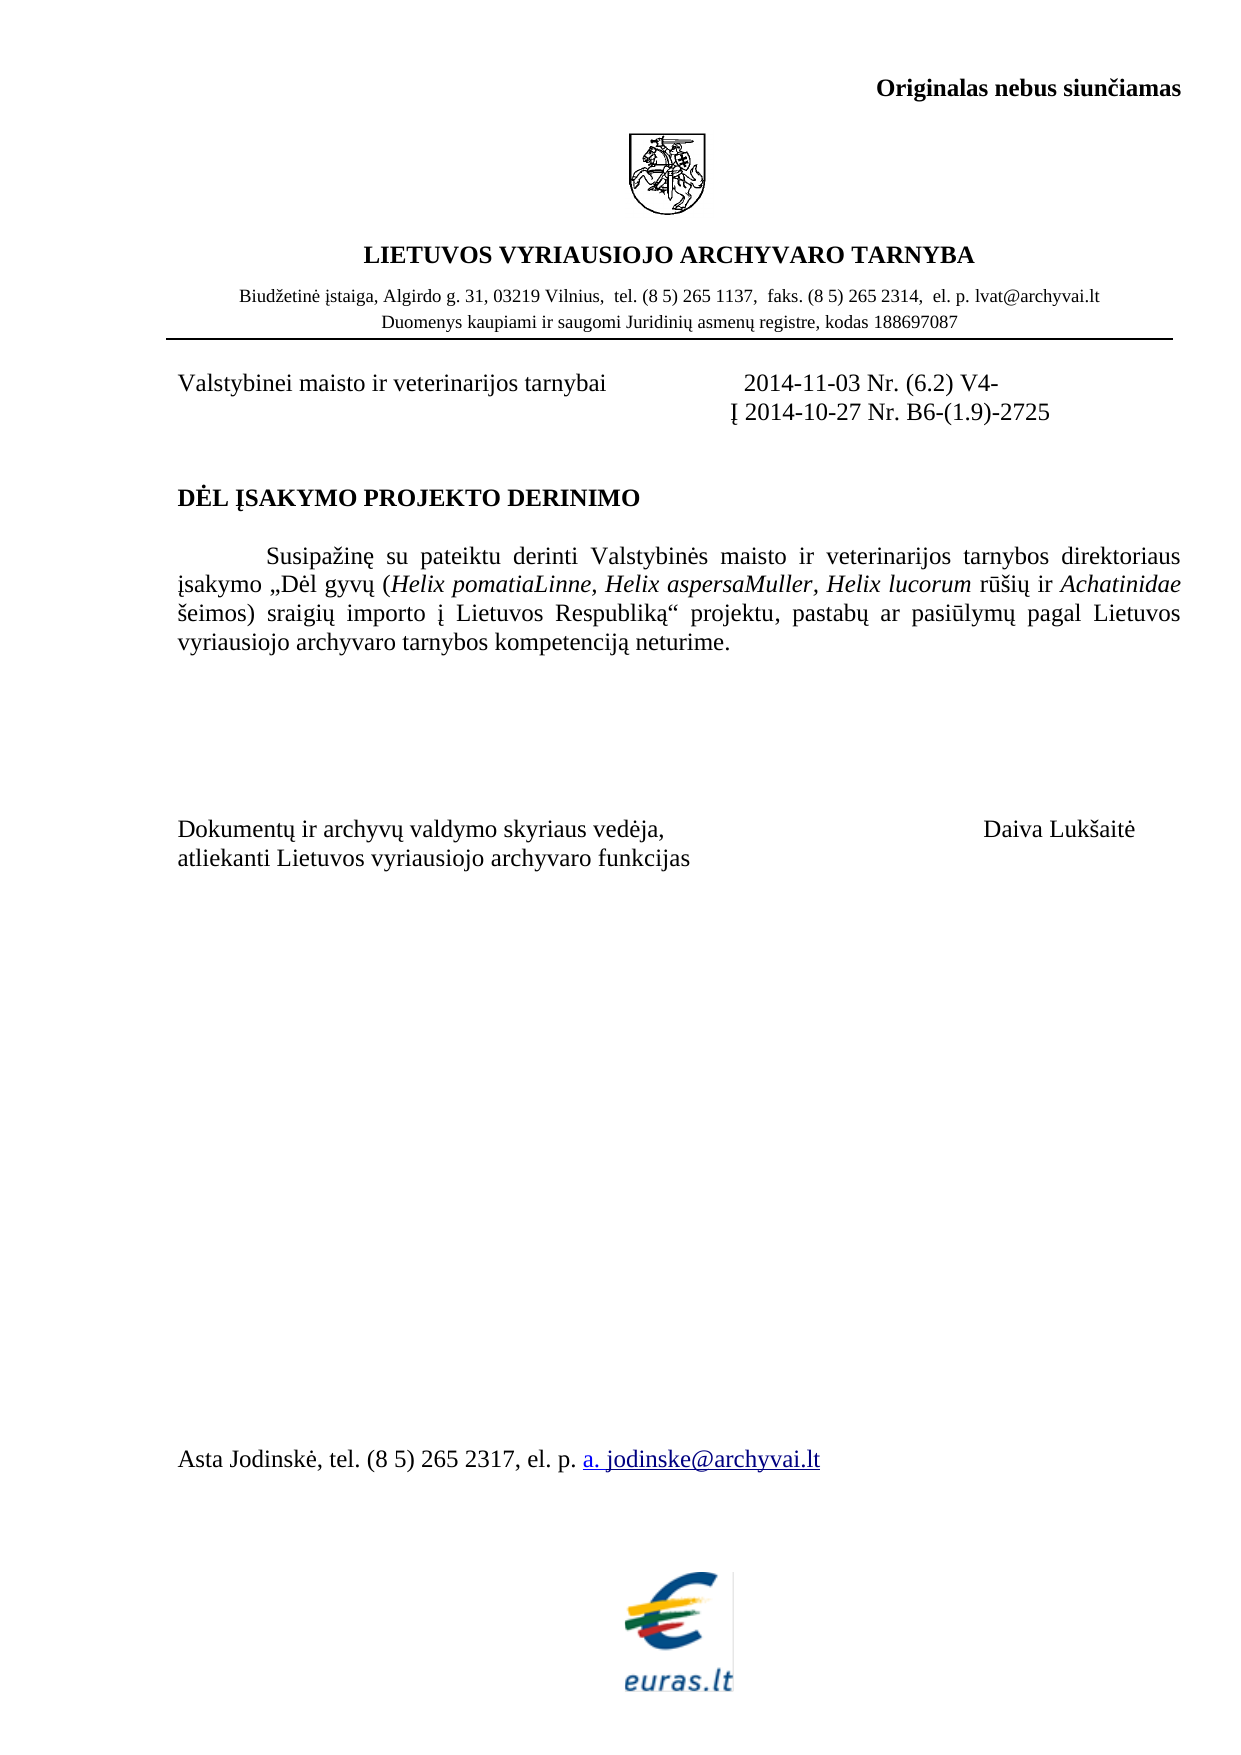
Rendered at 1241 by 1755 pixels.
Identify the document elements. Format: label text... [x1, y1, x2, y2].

table_cell Valstybinei maisto ir veterinarijos tarnybai [166, 368, 668, 426]
text atliekanti Lietuvos vyriausiojo archyvaro funkcijas [177, 843, 1181, 871]
text Susipažinę su pateiktu derinti Valstybinės maisto ir veterinarijos tarnybos direktoriaus įsakymo „Dėl gyvų (Helix pomatiaLinne, Helix aspersaMuller, Helix lucorum rūšių ir Achatinidae šeimos) sraigių importo į Lietuvos Respubliką“ projektu, pastabų ar pasiūlymų pagal Lietuvos vyriausiojo archyvaro tarnybos kompetenciją neturime. [177, 541, 1181, 656]
table_cell [166, 426, 1172, 483]
table_header [166, 130, 1172, 240]
text Dokumentų ir archyvų valdymo skyriaus vedėja, Daiva Lukšaitė [177, 814, 1181, 843]
table_cell [166, 340, 1172, 368]
table_cell DĖL ĮSAKYMO PROJEKTO DERINIMO [166, 483, 1172, 541]
table_cell [668, 368, 712, 426]
table_cell LIETUVOS VYRIAUSIOJO ARCHYVARO TARNYBA Biudžetinė įstaiga, Algirdo g. 31, 03219 Vilnius, tel. (8 5) 265 1137, faks. (8 5) 265 2314, el. p. lvat@archyvai.lt Duomenys kaupiami ir saugomi Juridinių asmenų registre, kodas 188697087 [166, 240, 1172, 337]
text Asta Jodinskė, tel. (8 5) 265 2317, el. p. a. jodinske@archyvai.lt [177, 1444, 1181, 1473]
table_cell 2014-11-03 Nr. (6.2) V4- Į 2014-10-27 Nr. B6-(1.9)-2725 [713, 368, 1172, 426]
